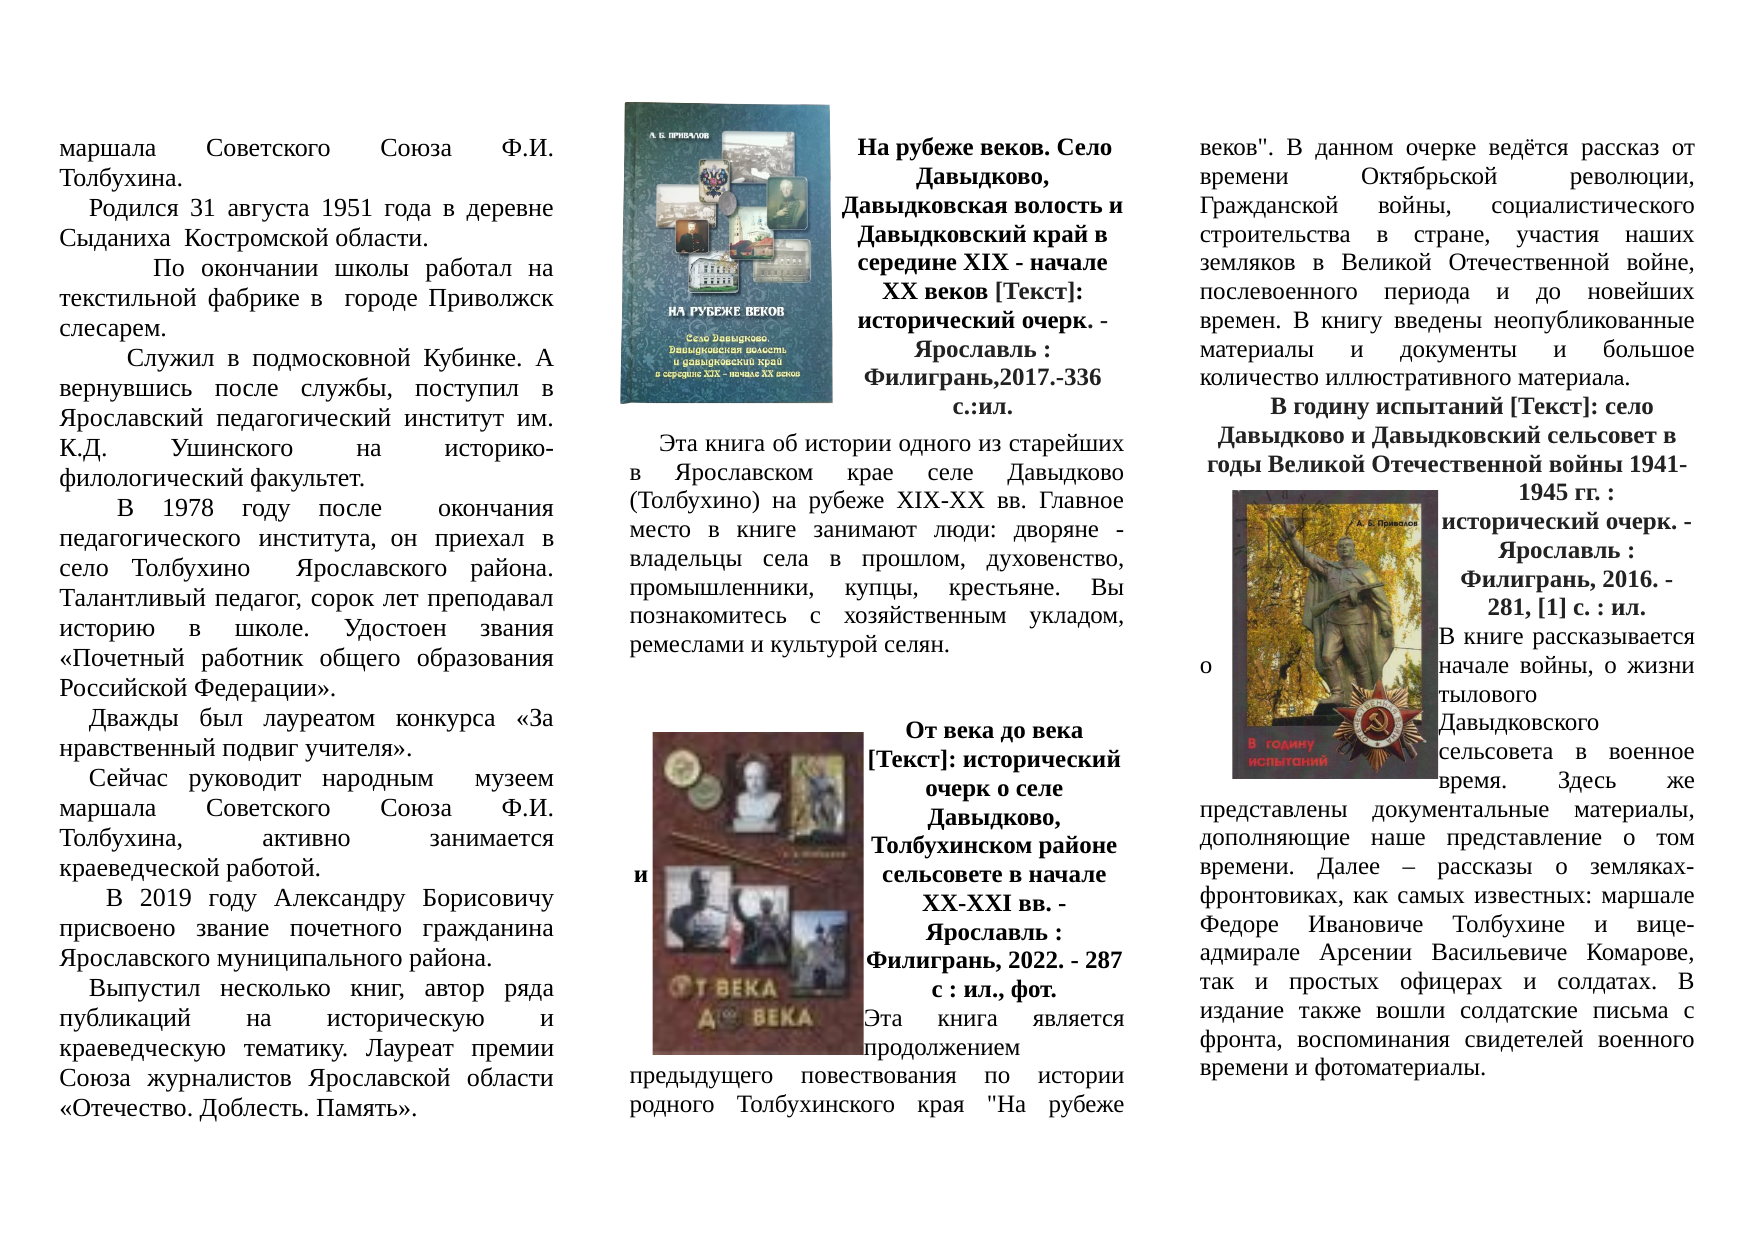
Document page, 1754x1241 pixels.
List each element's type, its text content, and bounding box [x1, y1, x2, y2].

text Эта книга об истории одного из старейших в Ярославском крае селе Давыдково (Толбухино) на рубеже XIX-XX вв. Главное место в книге занимают люди: дворяне - владельцы села в прошлом, духовенство, промышленники, купцы, крестьяне. Вы познакомитесь с хозяйственным укладом, ремеслами и культурой селян. [629, 428, 1124, 658]
text В 2019 году Александру Борисовичу присвоено звание почетного гражданина Ярославского муниципального района. [59, 882, 554, 972]
text Родился 31 августа 1951 года в деревне Сыданиха Костромской области. [59, 192, 554, 252]
text На рубеже веков. Село Давыдково, Давыдковская волость и Давыдковский край в середине XIX - начале XX веков [Текст]: исторический очерк. - Ярославль : Филигрань,2017.-336 с.:ил. [629, 132, 1124, 420]
text веков". В данном очерке ведётся рассказ от времени Октябрьской революции, Гражданской войны, социалистического строительства в стране, участия наших земляков в Великой Отечественной войне, послевоенного периода и до новейших времен. В книгу введены неопубликованные материалы и документы и большое количество иллюстративного материала. [1199, 132, 1695, 391]
text Выпустил несколько книг, автор ряда публикаций на историческую и краеведческую тематику. Лауреат премии Союза журналистов Ярославской области «Отечество. Доблесть. Память». [59, 972, 554, 1122]
text Дважды был лауреатом конкурса «За нравственный подвиг учителя». [59, 702, 554, 762]
text В книге рассказывается о начале войны, о жизни тылового Давыдковского сельсовета в военное время. Здесь же представлены документальные материалы, дополняющие наше представление о том времени. Далее – рассказы о земляках-фронтовиках, как самых известных: маршале Федоре Ивановиче Толбухине и вице-адмирале Арсении Васильевиче Комарове, так и простых офицерах и солдатах. В издание также вошли солдатские письма с фронта, воспоминания свидетелей военного времени и фотоматериалы. [1199, 621, 1695, 1081]
text маршала Советского Союза Ф.И. Толбухина. [59, 132, 554, 192]
text Служил в подмосковной Кубинке. А вернувшись после службы, поступил в Ярославский педагогический институт им. К.Д. Ушинского на историко-филологический факультет. [59, 342, 554, 492]
text Сейчас руководит народным музеем маршала Советского Союза Ф.И. Толбухина, активно занимается краеведческой работой. [59, 762, 554, 882]
text В 1978 году после окончания педагогического института, он приехал в село Толбухино Ярославского района. Талантливый педагог, сорок лет преподавал историю в школе. Удостоен звания «Почетный работник общего образования Российской Федерации». [59, 492, 554, 702]
text Эта книга является продолжением предыдущего повествования по истории родного Толбухинского края "На рубеже [629, 1003, 1124, 1118]
text В годину испытаний [Текст]: село Давыдково и Давыдковский сельсовет в годы Великой Отечественной войны 1941-1945 гг. : исторический очерк. - Ярославль : Филигрань, 2016. - 281, [1] с. : ил. [1199, 391, 1695, 621]
text От века до века [Текст]: исторический очерк о селе Давыдково, Толбухинском районе и сельсовете в начале XX-XXI вв. - Ярославль : Филигрань, 2022. - 287 с : ил., фот. [629, 715, 1124, 1003]
text По окончании школы работал на текстильной фабрике в городе Приволжск слесарем. [59, 252, 554, 342]
